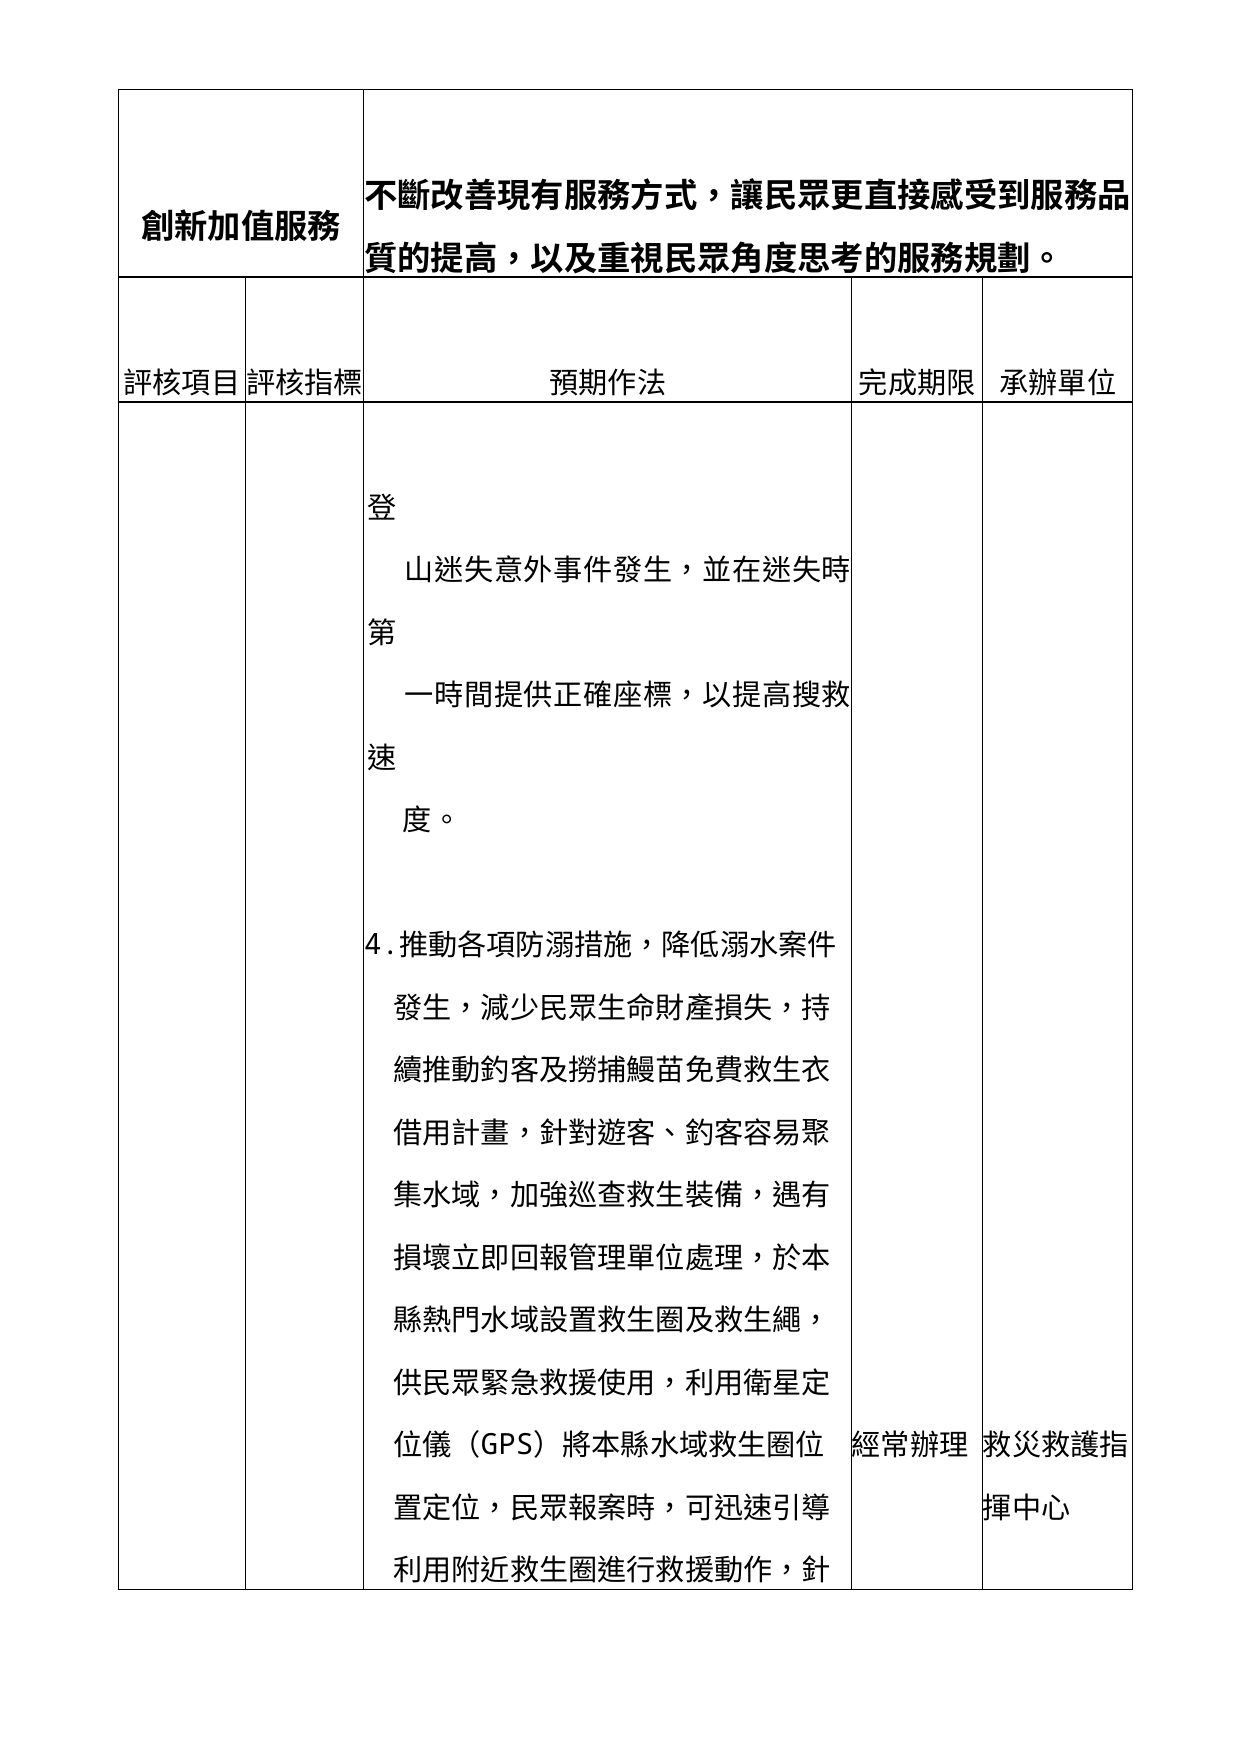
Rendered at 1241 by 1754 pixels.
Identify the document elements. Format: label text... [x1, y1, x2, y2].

table_header 不斷改善現有服務方式，讓民眾更直接感受到服務品質的提高，以及重視民眾角度思考的服務規劃。 [364, 90, 1132, 276]
table_cell [246, 403, 363, 1589]
table_cell 完成期限 [852, 278, 982, 401]
table_header 創新加值服務 [119, 90, 363, 276]
table_cell [119, 403, 245, 1589]
table_cell 登 山迷失意外事件發生，並在迷失時第 一時間提供正確座標，以提高搜救速 度。 4.推動各項防溺措施，降低溺水案件發生，減少民眾生命財產損失，持續推動釣客及撈捕鰻苗免費救生衣借用計畫，針對遊客、釣客容易聚集水域，加強巡查救生裝備，遇有損壞立即回報管理單位處理，於本縣熱門水域設置救生圈及救生繩，供民眾緊急救援使用，利用衛星定位儀（GPS）將本縣水域救生圈位置定位，民眾報案時，可迅速引導利用附近救生圈進行救援動作，針 [364, 403, 851, 1589]
table_cell 救災救護指揮中心 [983, 403, 1132, 1589]
table_cell 承辦單位 [983, 278, 1132, 401]
table_cell 預期作法 [364, 278, 851, 401]
table_cell 評核指標 [246, 278, 363, 401]
table_cell 評核項目 [119, 278, 245, 401]
table_cell 經常辦理 [852, 403, 982, 1589]
